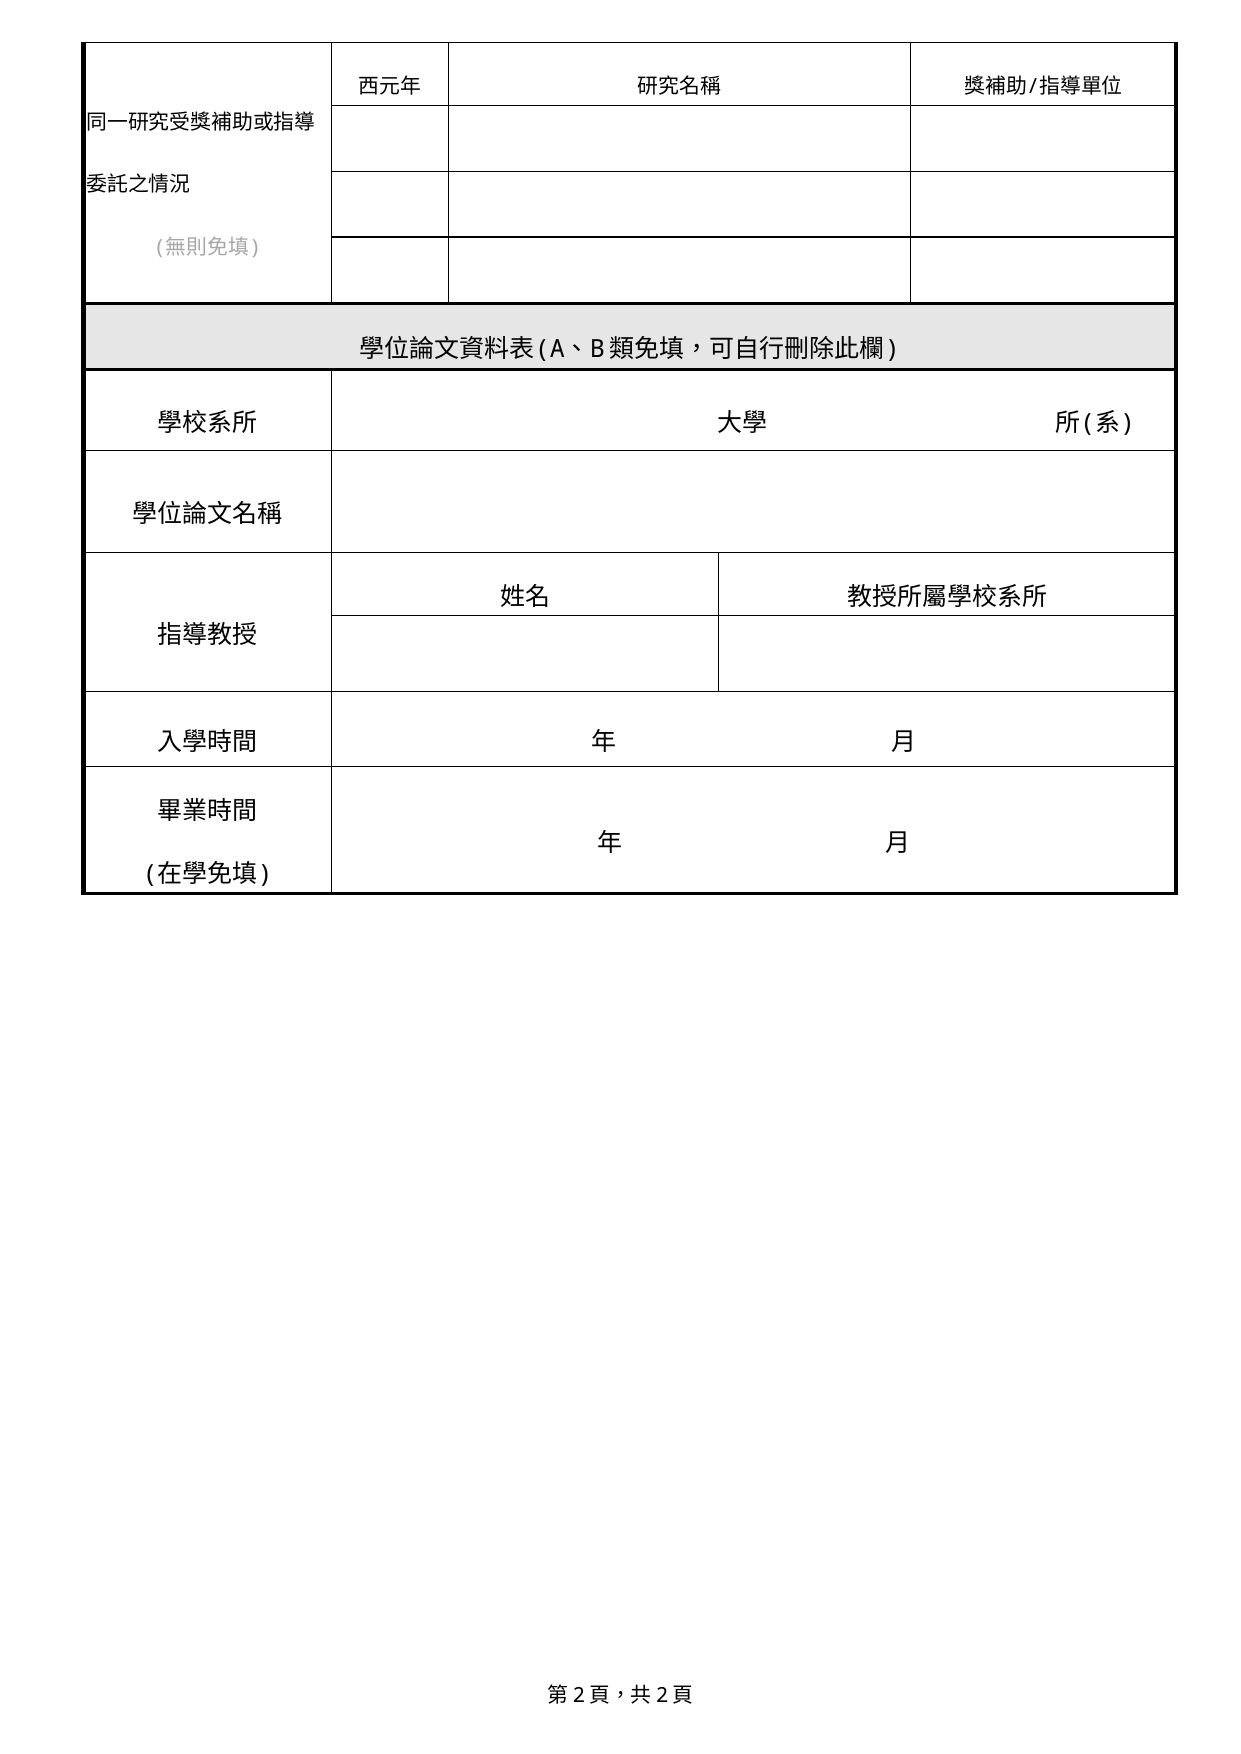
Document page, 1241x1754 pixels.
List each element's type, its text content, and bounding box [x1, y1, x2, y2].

table_cell [719, 616, 1174, 691]
table_cell 學位論文資料表(A、B類免填，可自行刪除此欄) [86, 305, 1174, 368]
table_cell [449, 238, 910, 302]
table_cell [332, 238, 448, 302]
table_cell 學位論文名稱 [86, 451, 331, 552]
table_cell 畢業時間 (在學免填) [86, 767, 331, 892]
table_cell [449, 106, 910, 171]
table_cell 大學 所(系) [332, 371, 1174, 450]
table_cell [911, 172, 1174, 236]
table_cell 姓名 [332, 553, 718, 615]
table_cell [449, 172, 910, 236]
table_cell 獎補助/指導單位 [911, 43, 1174, 105]
table_cell 年 月 [332, 767, 1174, 892]
table_cell 學校系所 [86, 371, 331, 450]
table_cell 研究名稱 [449, 43, 910, 105]
table_cell [332, 172, 448, 236]
table_cell 教授所屬學校系所 [719, 553, 1174, 615]
table_cell [332, 616, 718, 691]
table_cell 西元年 [332, 43, 448, 105]
table_cell [332, 451, 1174, 552]
table_cell 入學時間 [86, 692, 331, 766]
table_cell 指導教授 [86, 553, 331, 691]
table_cell 同一研究受獎補助或指導委託之情況 (無則免填) [86, 43, 331, 302]
table_cell [911, 238, 1174, 302]
table_cell [332, 106, 448, 171]
table_cell [911, 106, 1174, 171]
table_cell 年 月 [332, 692, 1174, 766]
